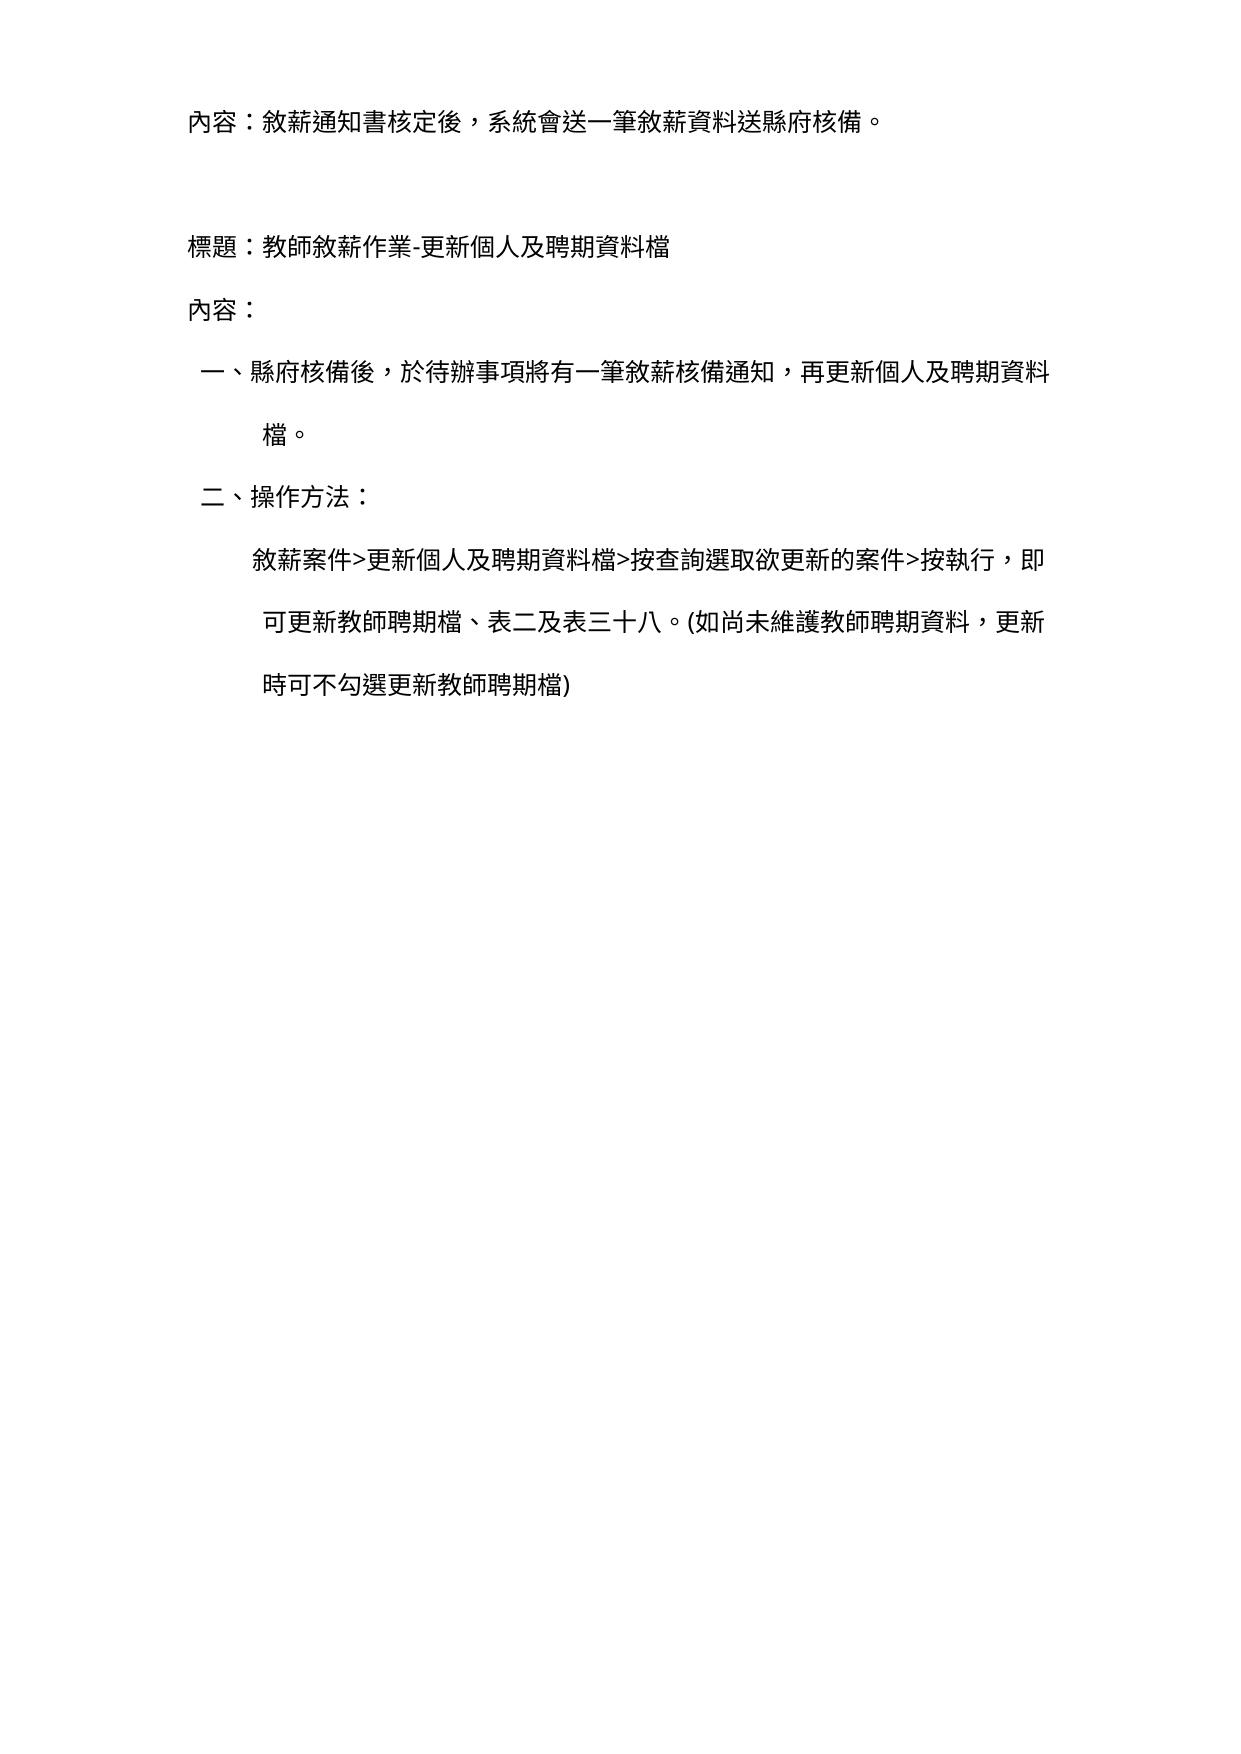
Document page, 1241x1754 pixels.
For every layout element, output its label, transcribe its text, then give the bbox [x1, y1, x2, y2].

text 一、縣府核備後，於待辦事項將有一筆敘薪核備通知，再更新個人及聘期資料檔。 [187, 329, 1053, 454]
text 二、操作方法： [187, 454, 1053, 517]
text 敘薪案件>更新個人及聘期資料檔>按查詢選取欲更新的案件>按執行，即可更新教師聘期檔、表二及表三十八。(如尚未維護教師聘期資料，更新時可不勾選更新教師聘期檔) [187, 517, 1053, 704]
text 標題：教師敘薪作業-更新個人及聘期資料檔 [187, 204, 1053, 267]
text 內容：敘薪通知書核定後，系統會送一筆敘薪資料送縣府核備。 [187, 79, 1053, 142]
text 內容： [187, 267, 1053, 329]
